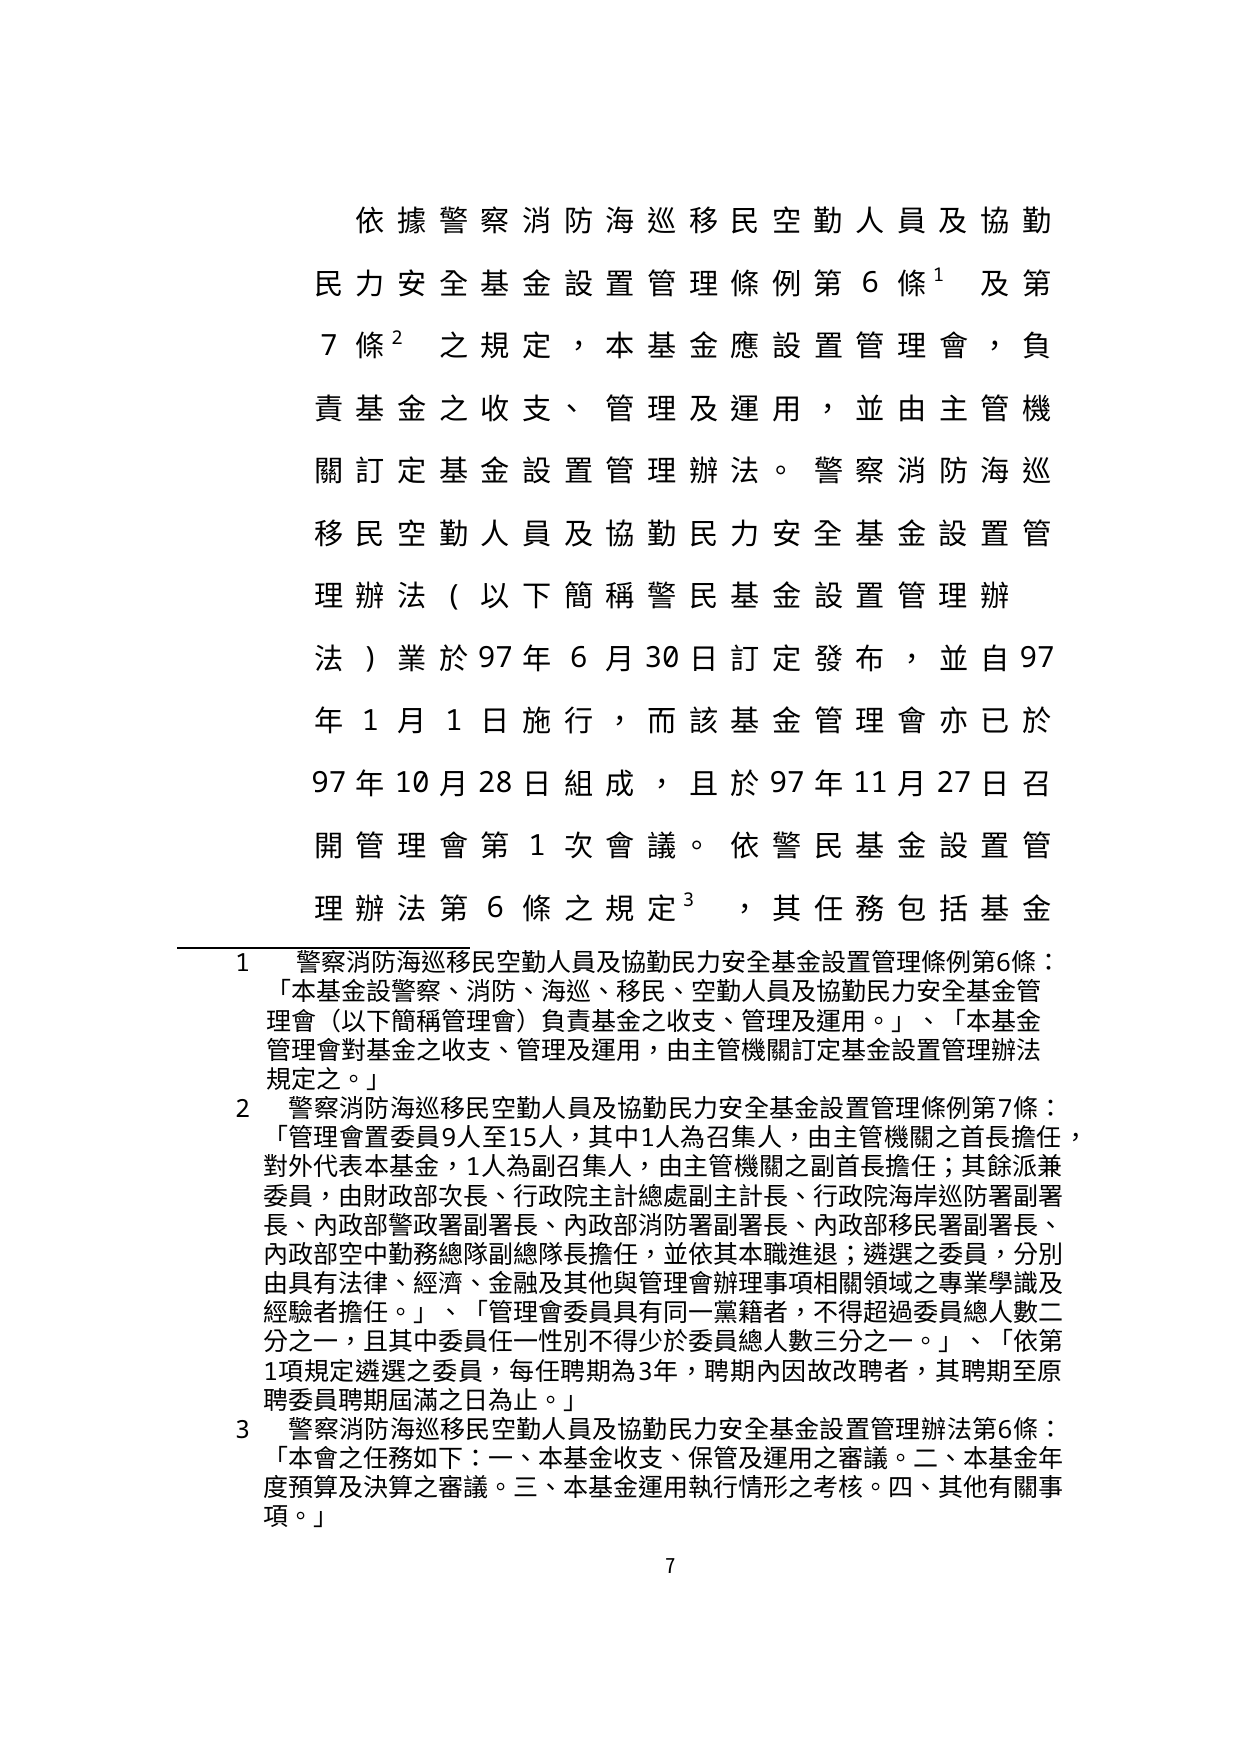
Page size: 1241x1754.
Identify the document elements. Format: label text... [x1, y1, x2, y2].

text 警察消防海巡移民空勤人員及協勤民力安全基金設置管理條例第6條：「本基金設警察、消防、海巡、移民、空勤人員及協勤民力安全基金管理會（以下簡稱管理會）負責基金之收支、管理及運用。」、「本基金管理會對基金之收支、管理及運用，由主管機關訂定基金設置管理辦法規定之。」 [235, 948, 1063, 1094]
text 依據警察消防海巡移民空勤人員及協勤民力安全基金設置管理條例第6條及第7條之規定，本基金應設置管理會，負責基金之收支、管理及運用，並由主管機關訂定基金設置管理辦法。警察消防海巡移民空勤人員及協勤民力安全基金設置管理辦法(以下簡稱警民基金設置管理辦法)業於97年6月30日訂定發布，並自97年1月1日施行，而該基金管理會亦已於97年10月28日組成，且於97年11月27日召開管理會第1次會議。依警民基金設置管理辦法第6條之規定，其任務包括基金收支、保管、運用、年度預算及決算之審議；基金運用執行情形之考核等事項。 [271, 177, 1058, 927]
text 警察消防海巡移民空勤人員及協勤民力安全基金設置管理條例第7條：「管理會置委員9人至15人，其中1人為召集人，由主管機關之首長擔任，對外代表本基金，1人為副召集人，由主管機關之副首長擔任；其餘派兼委員，由財政部次長、行政院主計總處副主計長、行政院海岸巡防署副署長、內政部警政署副署長、內政部消防署副署長、內政部移民署副署長、內政部空中勤務總隊副總隊長擔任，並依其本職進退；遴選之委員，分別由具有法律、經濟、金融及其他與管理會辦理事項相關領域之專業學識及經驗者擔任。」、「管理會委員具有同一黨籍者，不得超過委員總人數二分之一，且其中委員任一性別不得少於委員總人數三分之一。」、「依第1項規定遴選之委員，每任聘期為3年，聘期內因故改聘者，其聘期至原聘委員聘期屆滿之日為止。」 [235, 1094, 1063, 1415]
text 警察消防海巡移民空勤人員及協勤民力安全基金設置管理辦法第6條：「本會之任務如下：一、本基金收支、保管及運用之審議。二、本基金年度預算及決算之審議。三、本基金運用執行情形之考核。四、其他有關事項。」 [235, 1415, 1063, 1532]
